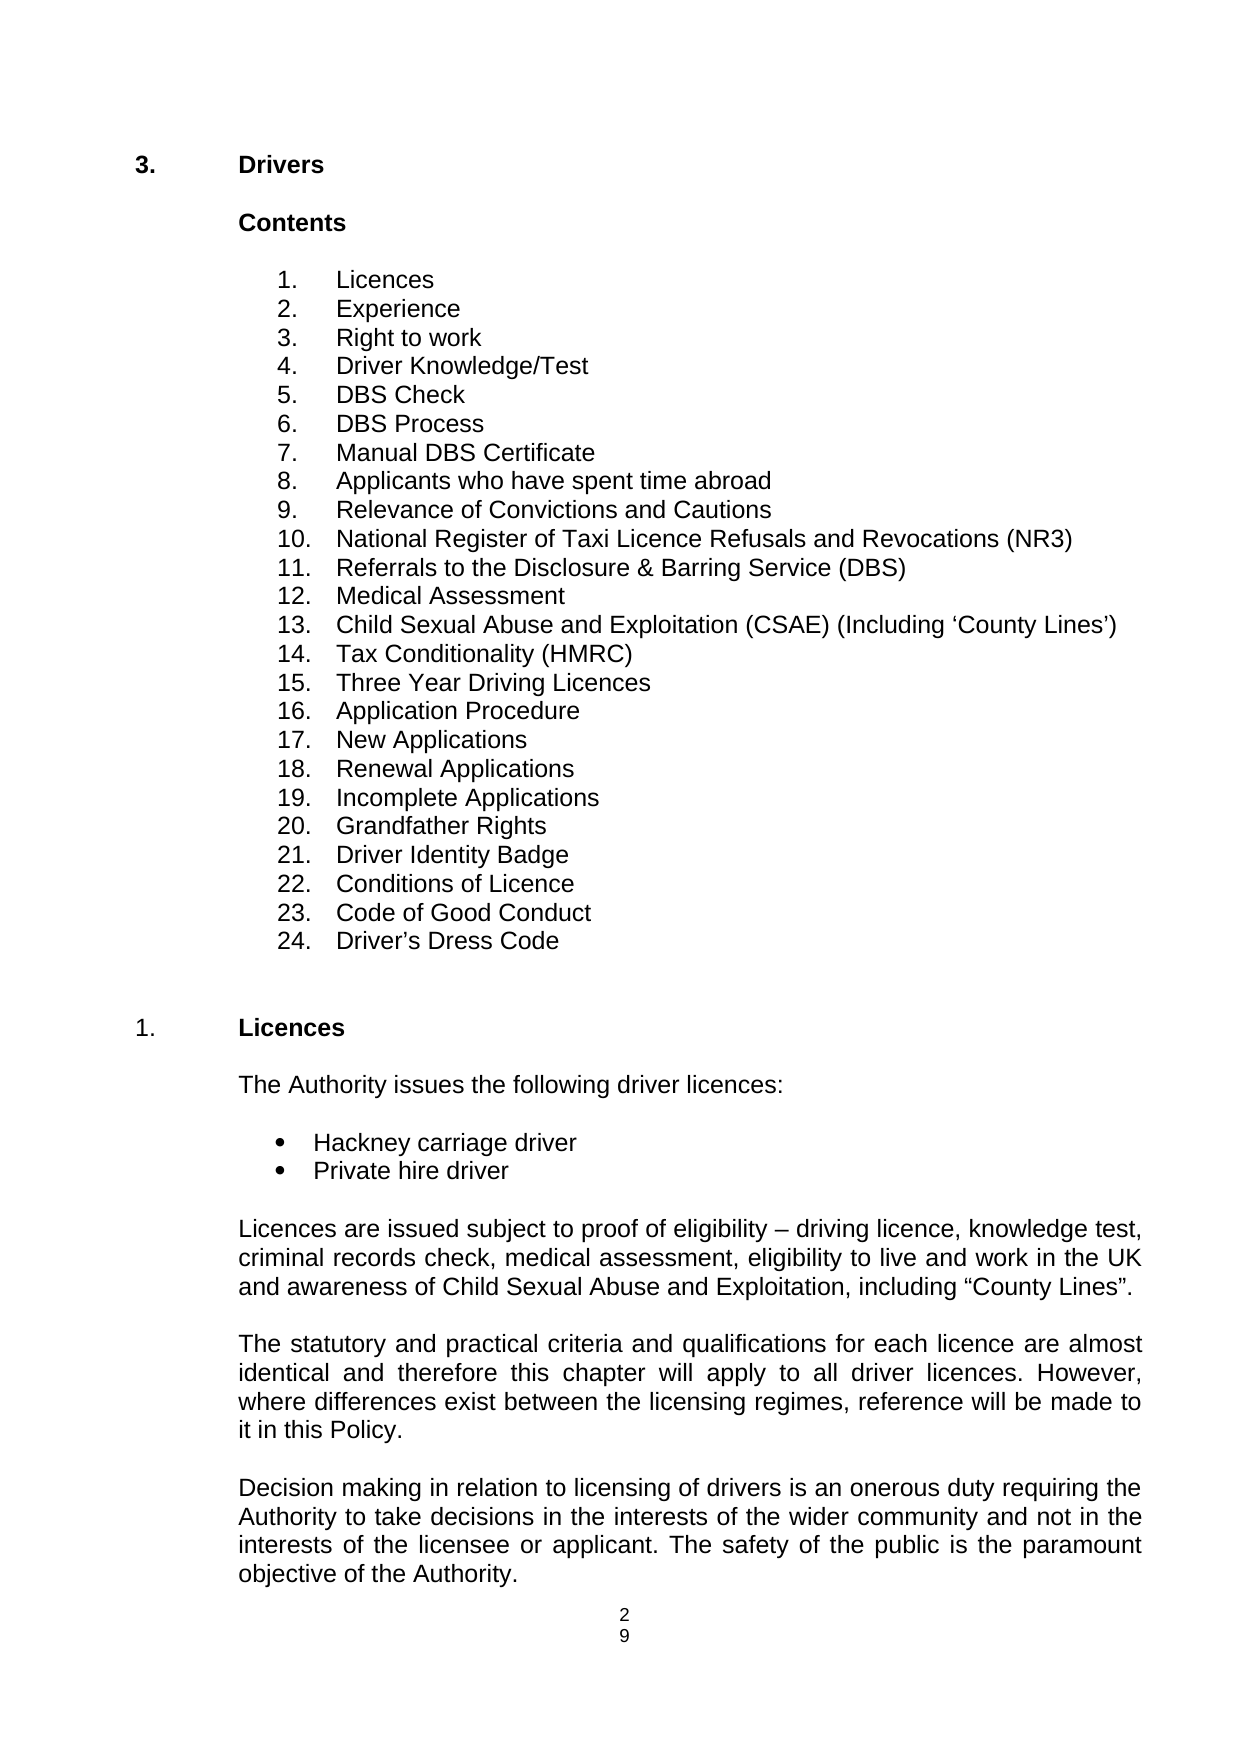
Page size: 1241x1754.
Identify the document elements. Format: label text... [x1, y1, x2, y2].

table_cell Private hire driver [227, 1156, 1155, 1185]
table_cell [227, 1099, 1155, 1127]
table_cell 1. [124, 1013, 227, 1041]
table_cell [124, 1300, 227, 1329]
table_cell Decision making in relation to licensing of drivers is an onerous duty requiring the Authority to take decisions in the interests of the wider community and not in the interests of the licensee or applicant. The safety of the public is the paramount objective of the Authority. [227, 1473, 1155, 1588]
table_cell [227, 1185, 1155, 1214]
table_cell The statutory and practical criteria and qualifications for each licence are almost identical and therefore this chapter will apply to all driver licences. However, where differences exist between the licensing regimes, reference will be made to it in this Policy. [227, 1329, 1155, 1444]
table_cell [227, 984, 317, 1012]
table_cell [124, 1041, 227, 1070]
table_cell Contents [227, 208, 1155, 236]
table_cell [227, 1300, 1155, 1329]
table_cell Licences Experience Right to work Driver Knowledge/Test DBS Check DBS Process Manual DBS Certificate Applicants who have spent time abroad Relevance of Convictions and Cautions National Register of Taxi Licence Refusals and Revocations (NR3) Referrals to the Disclosure & Barring Service (DBS) Medical Assessment Child Sexual Abuse and Exploitation (CSAE) (Including ‘County Lines’) Tax Conditionality (HMRC) Three Year Driving Licences Application Procedure New Applications Renewal Applications Incomplete Applications Grandfather Rights Driver Identity Badge Conditions of Licence Code of Good Conduct Driver’s Dress Code [227, 236, 1155, 984]
table_cell [124, 1444, 227, 1473]
table_cell [124, 1099, 227, 1127]
table_cell [227, 1444, 1155, 1473]
table_cell Hackney carriage driver [227, 1128, 1155, 1156]
table_cell [124, 984, 227, 1012]
table_cell [124, 1070, 227, 1099]
table_cell [124, 1156, 227, 1185]
table_cell Licences are issued subject to proof of eligibility – driving licence, knowledge test, criminal records check, medical assessment, eligibility to live and work in the UK and awareness of Child Sexual Abuse and Exploitation, including “County Lines”. [227, 1214, 1155, 1300]
table_cell The Authority issues the following driver licences: [227, 1070, 1155, 1099]
table_cell [227, 179, 1155, 207]
table_cell [124, 1185, 227, 1214]
table_cell [317, 984, 1155, 1012]
table_cell [124, 1473, 227, 1588]
table_cell [124, 208, 227, 236]
table_cell [124, 1214, 227, 1300]
table_cell Licences [227, 1013, 1155, 1041]
table_cell [124, 179, 227, 207]
table_header 3. [124, 150, 227, 179]
table_cell [227, 1041, 1155, 1070]
table_header Drivers [227, 150, 1155, 179]
table_cell [124, 236, 227, 984]
table_cell [124, 1128, 227, 1156]
table_cell [124, 1329, 227, 1444]
